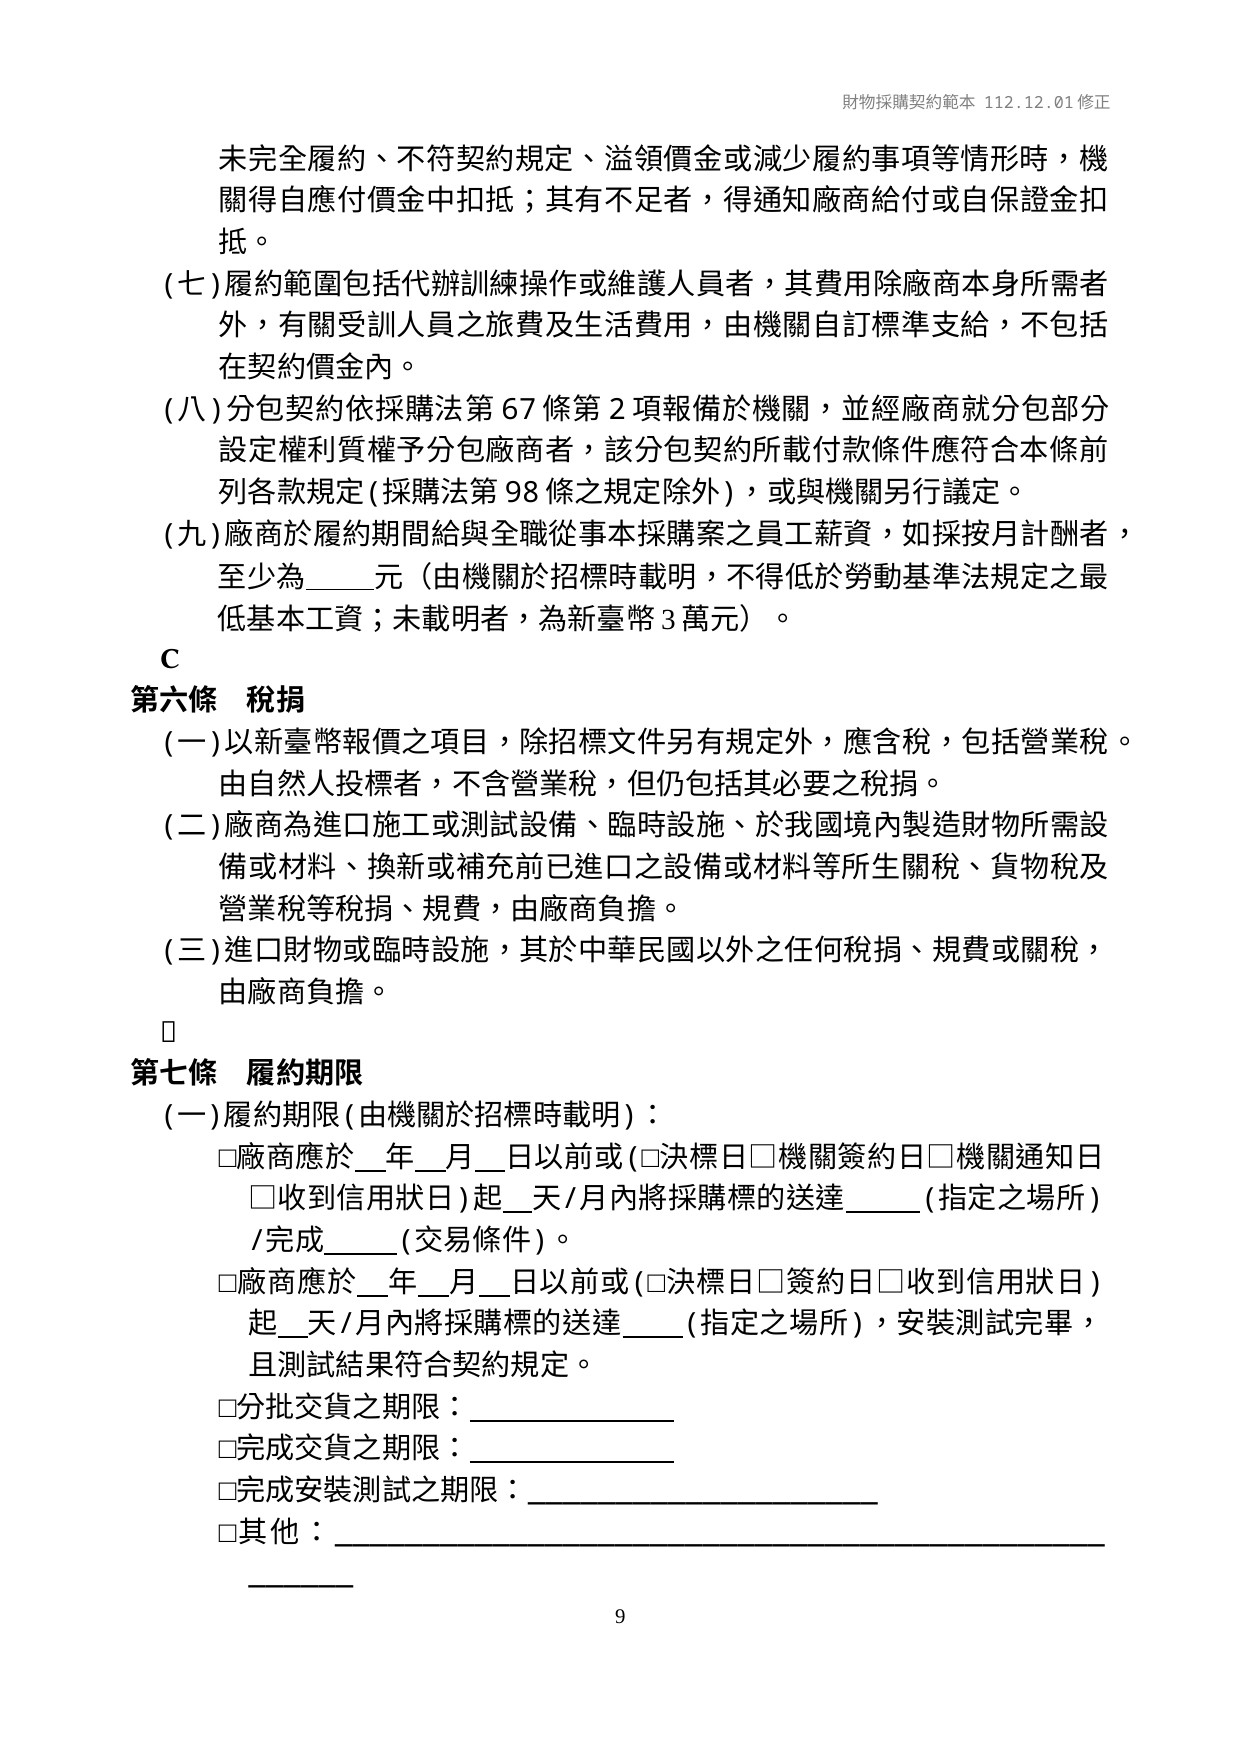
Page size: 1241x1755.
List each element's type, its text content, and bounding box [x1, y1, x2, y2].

text (六)廠商履約有逾期違約金、損害賠償、採購標的損壞或短缺、不實行為、未完全履約、不符契約規定、溢領價金或減少履約事項等情形時，機關得自應付價金中扣抵；其有不足者，得通知廠商給付或自保證金扣抵。 [159, 136, 1110, 261]
text  [159, 638, 1104, 677]
text (一)履約期限(由機關於招標時載明)： [159, 1092, 1110, 1134]
text □分批交貨之期限： [218, 1384, 1104, 1426]
text □廠商應於 年 月 日以前或(□決標日□簽約日□收到信用狀日)起 天/月內將採購標的送達 (指定之場所)，安裝測試完畢，且測試結果符合契約規定。 [218, 1259, 1104, 1384]
text □完成交貨之期限： [218, 1426, 1104, 1467]
text (八)分包契約依採購法第67條第2項報備於機關，並經廠商就分包部分設定權利質權予分包廠商者，該分包契約所載付款條件應符合本條前列各款規定(採購法第98條之規定除外)，或與機關另行議定。 [159, 386, 1110, 511]
text □廠商應於 年 月 日以前或(□決標日□機關簽約日□機關通知日□收到信用狀日)起 天/月內將採購標的送達 (指定之場所)/完成 (交易條件)。 [218, 1134, 1104, 1259]
text (二)廠商為進口施工或測試設備、臨時設施、於我國境內製造財物所需設備或材料、換新或補充前已進口之設備或材料等所生關稅、貨物稅及營業稅等稅捐、規費，由廠商負擔。 [159, 802, 1110, 927]
text □完成安裝測試之期限：____________________ [218, 1467, 1104, 1509]
text 第六條 稅捐 [130, 677, 1110, 719]
text □其他：__________________________________________________ [218, 1509, 1104, 1592]
text (七)履約範圍包括代辦訓練操作或維護人員者，其費用除廠商本身所需者外，有關受訓人員之旅費及生活費用，由機關自訂標準支給，不包括在契約價金內。 [159, 261, 1110, 386]
text (三)進口財物或臨時設施，其於中華民國以外之任何稅捐、規費或關稅，由廠商負擔。 [159, 927, 1110, 1011]
text 第七條 履約期限 [130, 1051, 1110, 1092]
text  [159, 1011, 1110, 1051]
text (九)廠商於履約期間給與全職從事本採購案之員工薪資，如採按月計酬者，至少為 元（由機關於招標時載明，不得低於勞動基準法規定之最低基本工資；未載明者，為新臺幣3萬元）。 [159, 511, 1110, 638]
text (一)以新臺幣報價之項目，除招標文件另有規定外，應含稅，包括營業稅。由自然人投標者，不含營業稅，但仍包括其必要之稅捐。 [159, 719, 1110, 802]
